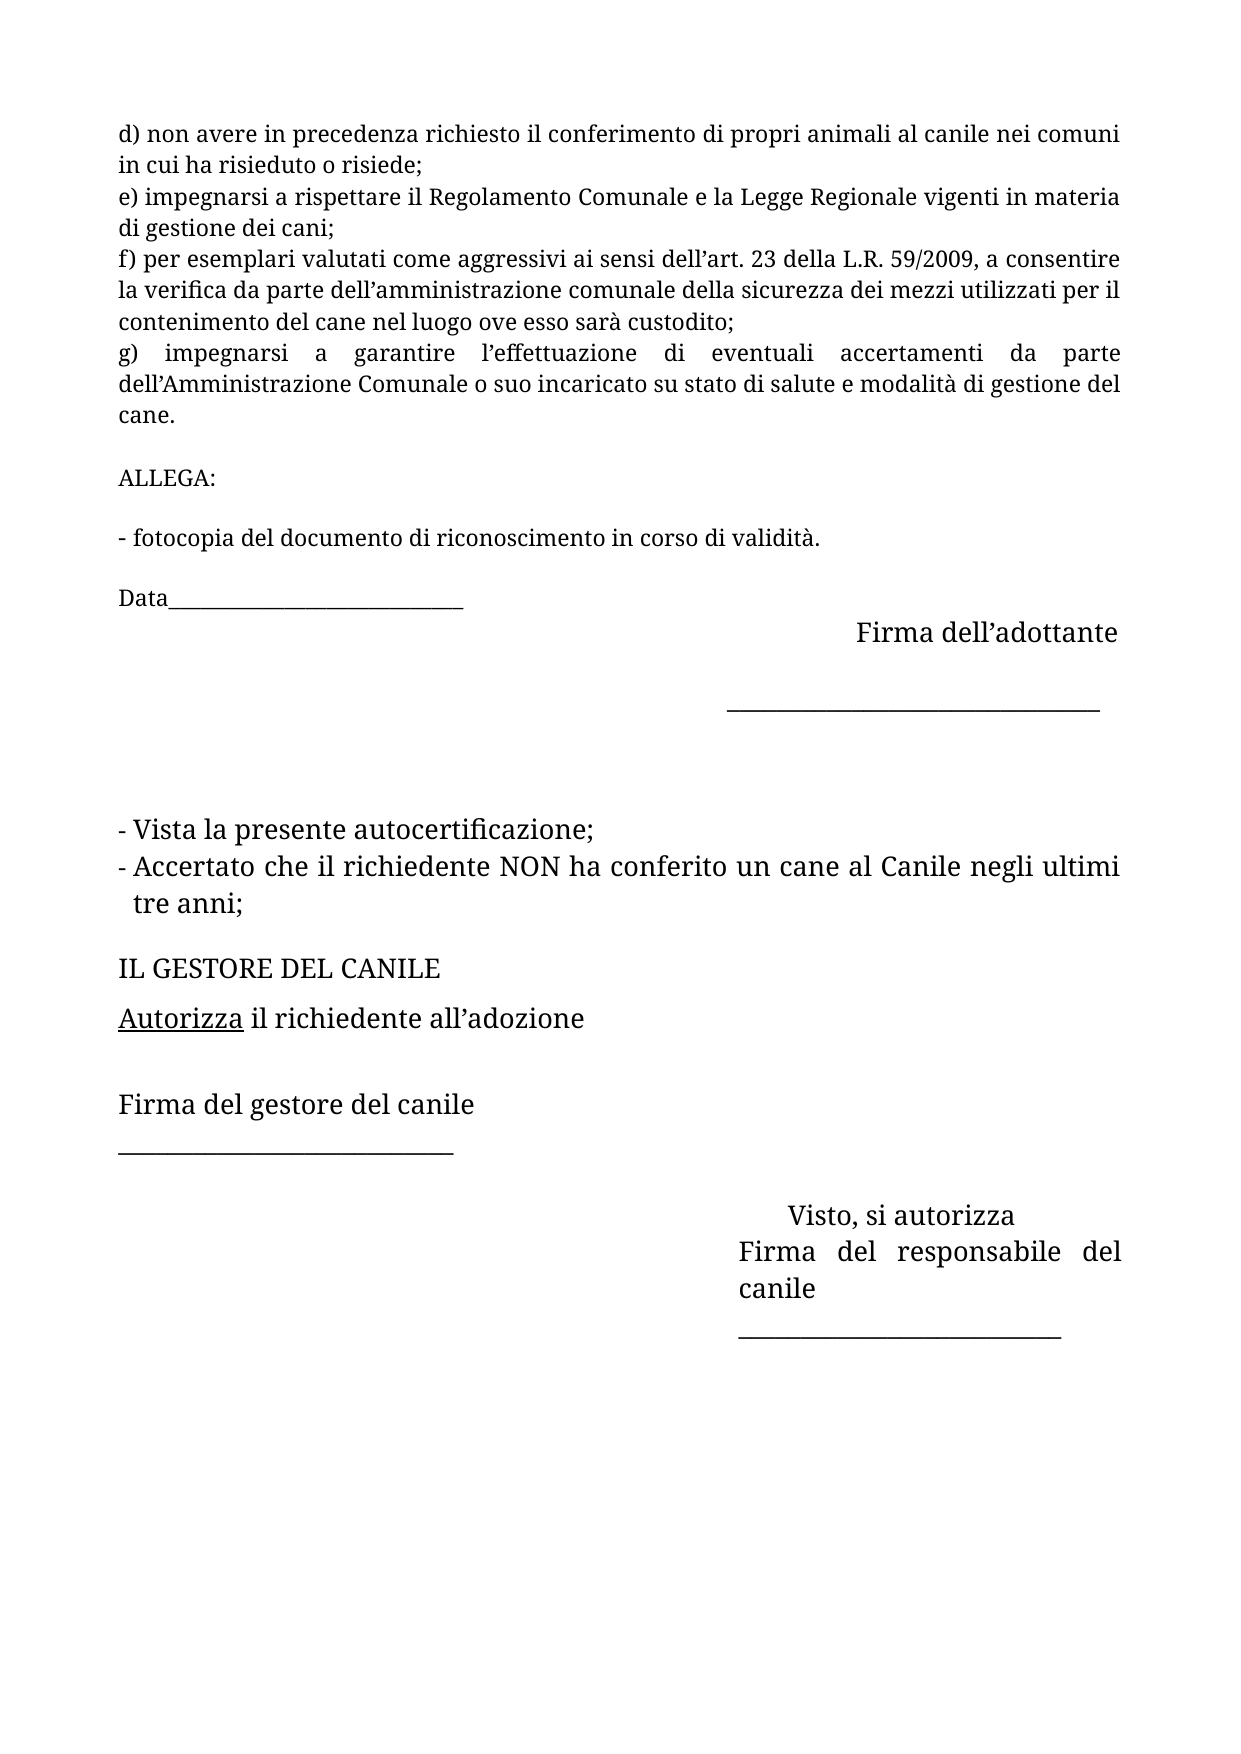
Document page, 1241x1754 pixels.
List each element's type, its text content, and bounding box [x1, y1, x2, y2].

text ______________________________ [694, 679, 1122, 753]
text Visto, si autorizza [738, 1196, 1122, 1233]
text f) per esemplari valutati come aggressivi ai sensi dell’art. 23 della L.R. 59/2009, a consentire la verifica da parte dell’amministrazione comunale della sicurezza dei mezzi utilizzati per il contenimento del cane nel luogo ove esso sarà custodito; [118, 243, 1122, 337]
list Vista la presente autocertificazione; [118, 810, 1122, 847]
text Firma del responsabile del canile [738, 1233, 1122, 1307]
text ___________________________ [118, 1122, 1122, 1159]
list IL GESTORE DEL CANILE [118, 950, 1122, 987]
text Firma del gestore del canile [118, 1085, 1122, 1122]
text ALLEGA: [118, 462, 1122, 493]
text Firma dell’adottante [694, 613, 1122, 650]
text __________________________ [738, 1307, 1122, 1343]
text Autorizza il richiedente all’adozione [118, 999, 1122, 1036]
text d) non avere in precedenza richiesto il conferimento di propri animali al canile nei comuni in cui ha risieduto o risiede; [118, 118, 1122, 181]
text e) impegnarsi a rispettare il Regolamento Comunale e la Legge Regionale vigenti in materia di gestione dei cani; [118, 181, 1122, 243]
text g) impegnarsi a garantire l’effettuazione di eventuali accertamenti da parte dell’Amministrazione Comunale o suo incaricato su stato di salute e modalità di gestione del cane. [118, 337, 1122, 431]
list Accertato che il richiedente NON ha conferito un cane al Canile negli ultimi tre anni; [118, 847, 1122, 921]
list fotocopia del documento di riconoscimento in corso di validità. [118, 519, 1122, 553]
text Data____________________________ [118, 582, 1122, 613]
